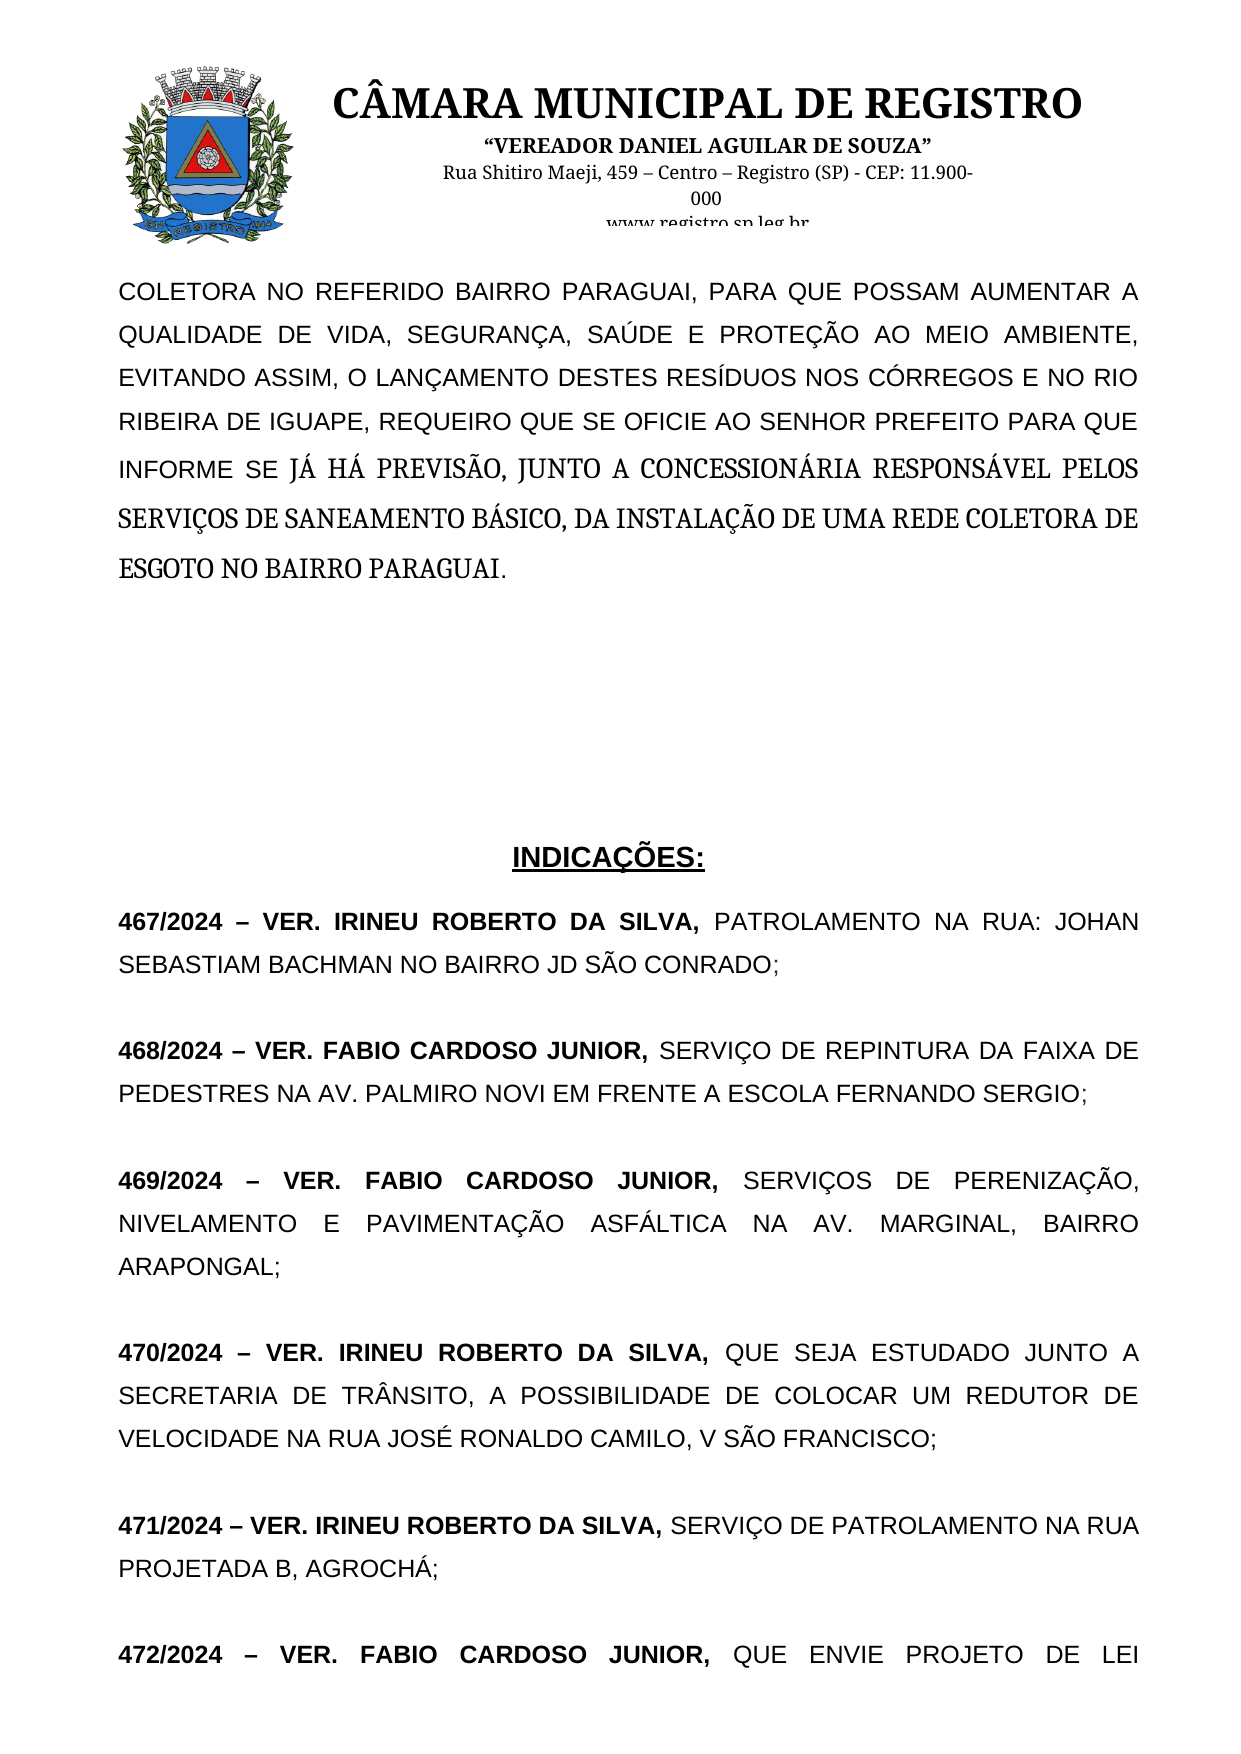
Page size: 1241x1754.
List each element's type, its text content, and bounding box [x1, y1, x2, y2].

picture [118, 61, 298, 249]
text 472/2024 – VER. FABIO CARDOSO JUNIOR, QUE ENVIE PROJETO DE LEI [118, 1640, 1140, 1669]
text 470/2024 – VER. IRINEU ROBERTO DA SILVA, QUE SEJA ESTUDADO JUNTO A SECRETARIA DE TRÂNSITO, A POSSIBILIDADE DE COLOCAR UM REDUTOR DE VELOCIDADE NA RUA JOSÉ RONALDO CAMILO, V SÃO FRANCISCO; [118, 1338, 1140, 1453]
text 469/2024 – VER. FABIO CARDOSO JUNIOR, SERVIÇOS DE PERENIZAÇÃO, NIVELAMENTO E PAVIMENTAÇÃO ASFÁLTICA NA AV. MARGINAL, BAIRRO ARAPONGAL; [118, 1166, 1140, 1281]
text 471/2024 – VER. IRINEU ROBERTO DA SILVA, SERVIÇO DE PATROLAMENTO NA RUA PROJETADA B, AGROCHÁ; [118, 1511, 1140, 1582]
text 468/2024 – VER. FABIO CARDOSO JUNIOR, SERVIÇO DE REPINTURA DA FAIXA DE PEDESTRES NA AV. PALMIRO NOVI EM FRENTE A ESCOLA FERNANDO SERGIO; [118, 1036, 1140, 1108]
subtitle INDICAÇÕES: [118, 840, 1099, 873]
text 467/2024 – VER. IRINEU ROBERTO DA SILVA, PATROLAMENTO NA RUA: JOHAN SEBASTIAM BACHMAN NO BAIRRO JD SÃO CONRADO; [118, 907, 1140, 979]
text COLETORA NO REFERIDO BAIRRO PARAGUAI, PARA QUE POSSAM AUMENTAR A QUALIDADE DE VIDA, SEGURANÇA, SAÚDE E PROTEÇÃO AO MEIO AMBIENTE, EVITANDO ASSIM, O LANÇAMENTO DESTES RESÍDUOS NOS CÓRREGOS E NO RIO RIBEIRA DE IGUAPE, REQUEIRO QUE SE OFICIE AO SENHOR PREFEITO PARA QUE INFORME SE JÁ HÁ PREVISÃO, JUNTO A CONCESSIONÁRIA RESPONSÁVEL PELOS SERVIÇOS DE SANEAMENTO BÁSICO, DA INSTALAÇÃO DE UMA REDE COLETORA DE ESGOTO NO BAIRRO PARAGUAI. [118, 277, 1140, 586]
